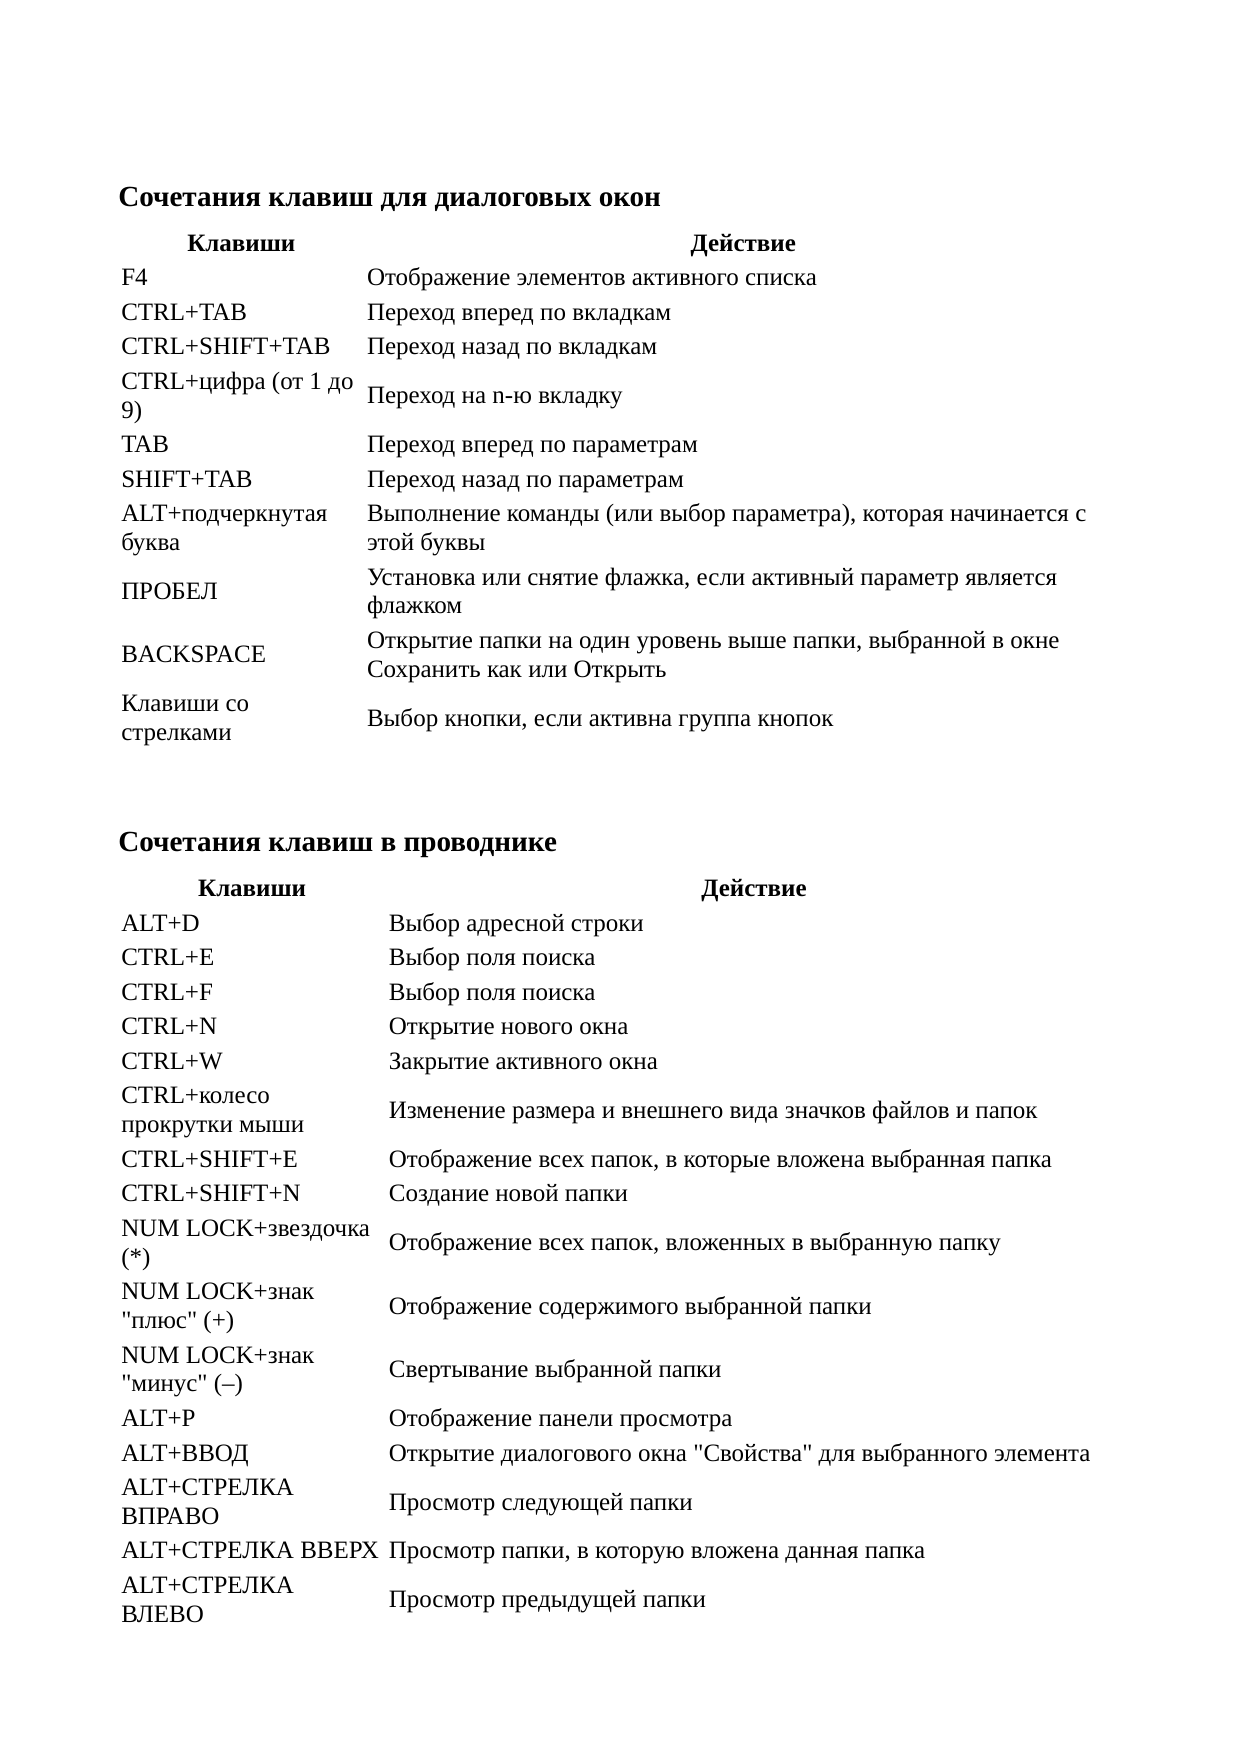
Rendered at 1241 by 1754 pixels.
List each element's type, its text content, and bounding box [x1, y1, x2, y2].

table_cell NUM LOCK+знак "минус" (–) [118, 1337, 386, 1400]
table_cell Выбор поля поиска [386, 974, 1122, 1008]
table_cell NUM LOCK+знак "плюс" (+) [118, 1274, 386, 1337]
table_cell Установка или снятие флажка, если активный параметр является флажком [364, 559, 1122, 622]
table_header Действие [364, 225, 1122, 259]
table_cell ALT+СТРЕЛКА ВПРАВО [118, 1469, 386, 1533]
table_cell Изменение размера и внешнего вида значков файлов и папок [386, 1078, 1122, 1141]
table_cell Переход назад по вкладкам [364, 329, 1122, 363]
table_cell Открытие диалогового окна "Свойства" для выбранного элемента [386, 1435, 1122, 1469]
table_cell ПРОБЕЛ [118, 559, 364, 622]
table_cell Выбор поля поиска [386, 939, 1122, 974]
subtitle Сочетания клавиш в проводнике [118, 824, 1122, 858]
table_cell Переход вперед по параметрам [364, 426, 1122, 461]
table_cell Просмотр следующей папки [386, 1469, 1122, 1533]
table_cell Просмотр папки, в которую вложена данная папка [386, 1533, 1122, 1567]
table_cell NUM LOCK+звездочка (*) [118, 1210, 386, 1273]
subtitle Сочетания клавиш для диалоговых окон [118, 179, 1122, 212]
table_cell Отображение всех папок, вложенных в выбранную папку [386, 1210, 1122, 1273]
table_header Клавиши [118, 225, 364, 259]
table_cell Просмотр предыдущей папки [386, 1567, 1122, 1631]
table_cell CTRL+SHIFT+N [118, 1176, 386, 1210]
table_cell SHIFT+TAB [118, 461, 364, 496]
table_cell Открытие папки на один уровень выше папки, выбранной в окне Сохранить как или Открыть [364, 622, 1122, 686]
table_cell Создание новой папки [386, 1176, 1122, 1210]
table_cell Свертывание выбранной папки [386, 1337, 1122, 1400]
table_cell CTRL+N [118, 1009, 386, 1043]
table_cell CTRL+SHIFT+E [118, 1141, 386, 1176]
table_cell ALT+ВВОД [118, 1435, 386, 1469]
table_cell F4 [118, 259, 364, 294]
table_cell CTRL+W [118, 1043, 386, 1078]
table_cell Отображение содержимого выбранной папки [386, 1274, 1122, 1337]
table_cell BACKSPACE [118, 622, 364, 686]
table_cell CTRL+SHIFT+TAB [118, 329, 364, 363]
table_header Действие [386, 870, 1122, 905]
table_cell ALT+СТРЕЛКА ВЛЕВО [118, 1567, 386, 1631]
table_cell Переход на n-ю вкладку [364, 363, 1122, 426]
table_cell Закрытие активного окна [386, 1043, 1122, 1078]
table_cell Открытие нового окна [386, 1009, 1122, 1043]
table_header Клавиши [118, 870, 386, 905]
table_cell Отображение элементов активного списка [364, 259, 1122, 294]
table_cell CTRL+E [118, 939, 386, 974]
table_cell Отображение всех папок, в которые вложена выбранная папка [386, 1141, 1122, 1176]
table_cell CTRL+цифра (от 1 до 9) [118, 363, 364, 426]
table_cell Выполнение команды (или выбор параметра), которая начинается с этой буквы [364, 496, 1122, 559]
table_cell ALT+D [118, 905, 386, 939]
table_cell Выбор адресной строки [386, 905, 1122, 939]
table_cell CTRL+колесо прокрутки мыши [118, 1078, 386, 1141]
table_cell Переход вперед по вкладкам [364, 294, 1122, 328]
table_cell CTRL+F [118, 974, 386, 1008]
table_cell TAB [118, 426, 364, 461]
table_cell Переход назад по параметрам [364, 461, 1122, 496]
table_cell ALT+СТРЕЛКА ВВЕРХ [118, 1533, 386, 1567]
table_cell Клавиши со стрелками [118, 686, 364, 749]
table_cell Отображение панели просмотра [386, 1400, 1122, 1435]
table_cell Выбор кнопки, если активна группа кнопок [364, 686, 1122, 749]
table_cell ALT+подчеркнутая буква [118, 496, 364, 559]
table_cell CTRL+TAB [118, 294, 364, 328]
table_cell ALT+P [118, 1400, 386, 1435]
